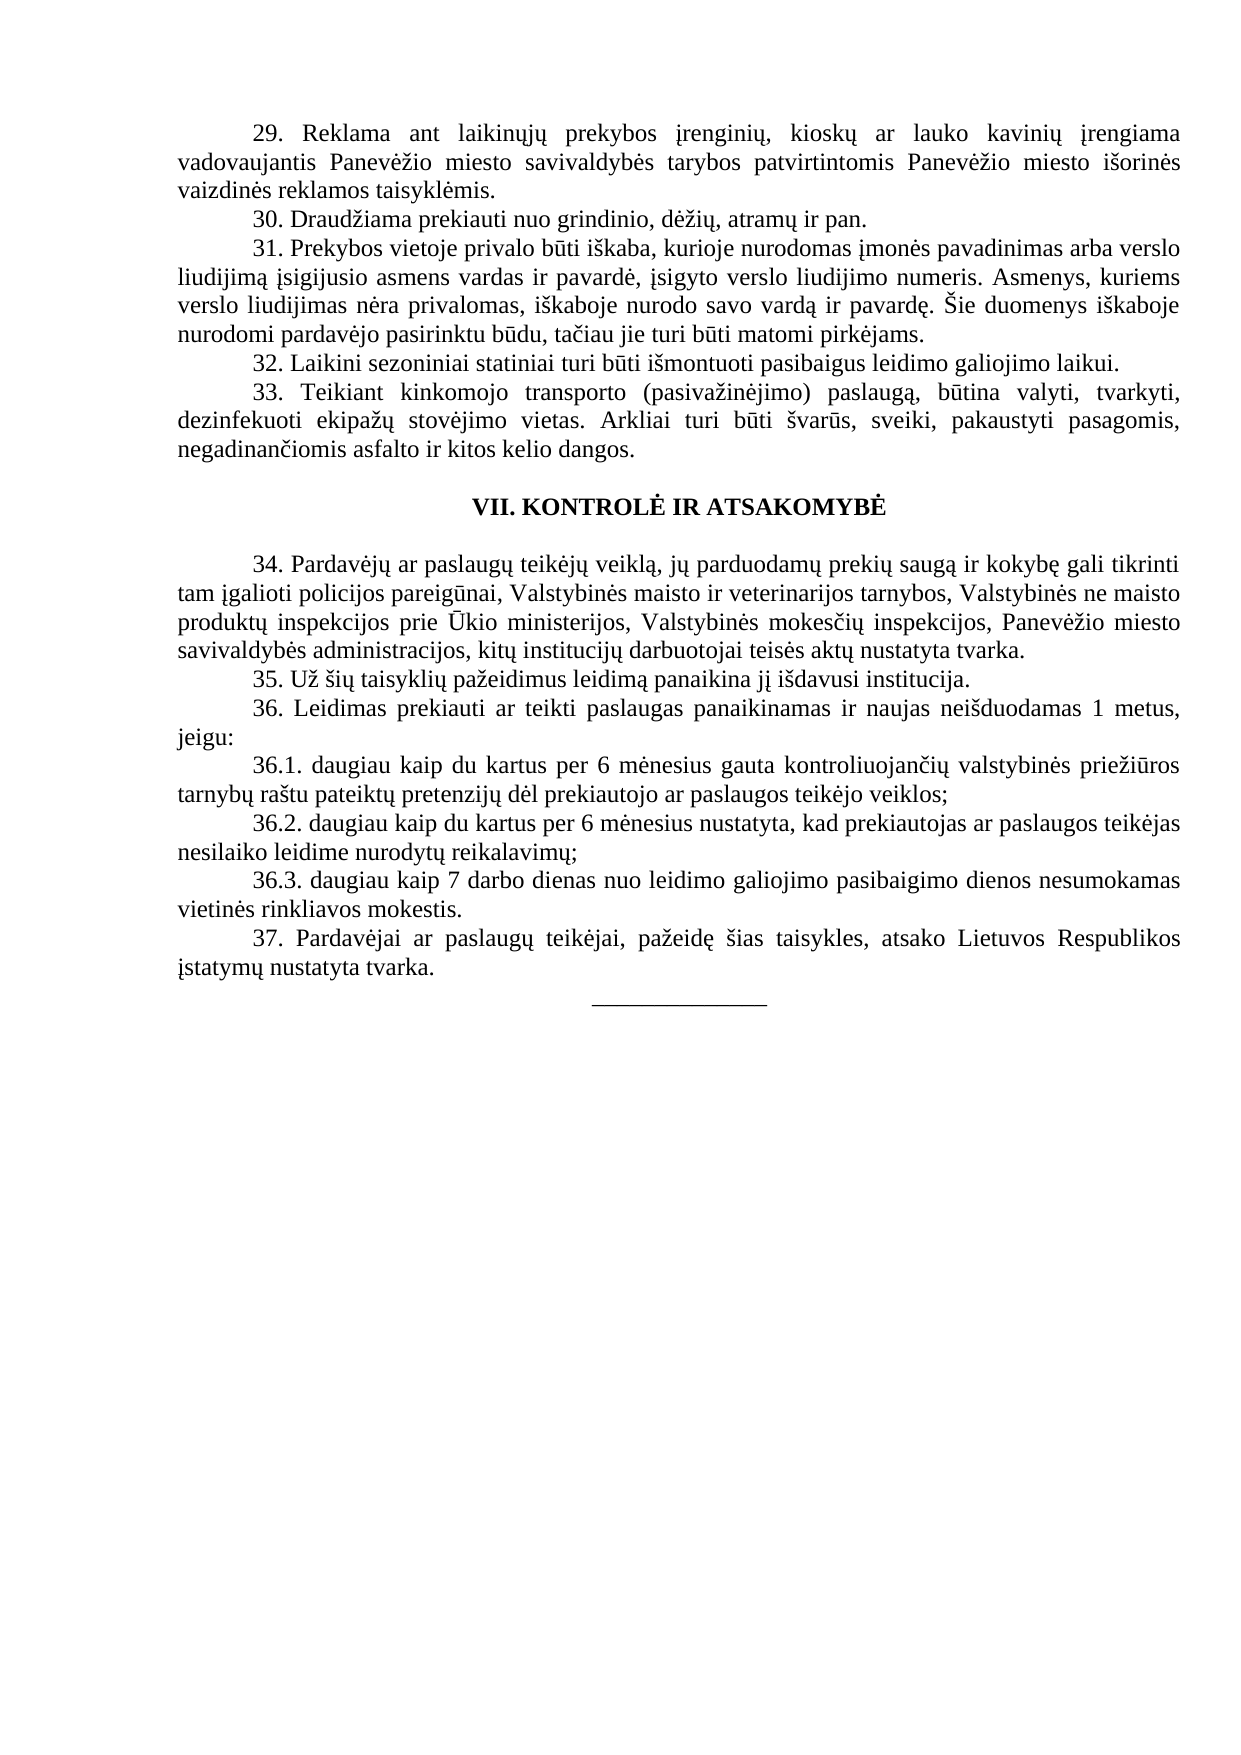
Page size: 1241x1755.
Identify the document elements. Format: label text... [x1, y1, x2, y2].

text 31. Prekybos vietoje privalo būti iškaba, kurioje nurodomas įmonės pavadinimas arba verslo liudijimą įsigijusio asmens vardas ir pavardė, įsigyto verslo liudijimo numeris. Asmenys, kuriems verslo liudijimas nėra privalomas, iškaboje nurodo savo vardą ir pavardę. Šie duomenys iškaboje nurodomi pardavėjo pasirinktu būdu, tačiau jie turi būti matomi pirkėjams. [177, 233, 1181, 348]
text 36.1. daugiau kaip du kartus per 6 mėnesius gauta kontroliuojančių valstybinės priežiūros tarnybų raštu pateiktų pretenzijų dėl prekiautojo ar paslaugos teikėjo veiklos; [177, 751, 1181, 808]
text 36.3. daugiau kaip 7 darbo dienas nuo leidimo galiojimo pasibaigimo dienos nesumokamas vietinės rinkliavos mokestis. [177, 866, 1181, 923]
text 30. Draudžiama prekiauti nuo grindinio, dėžių, atramų ir pan. [177, 204, 1181, 233]
text 29. Reklama ant laikinųjų prekybos įrenginių, kioskų ar lauko kavinių įrengiama vadovaujantis Panevėžio miesto savivaldybės tarybos patvirtintomis Panevėžio miesto išorinės vaizdinės reklamos taisyklėmis. [177, 118, 1181, 204]
text 34. Pardavėjų ar paslaugų teikėjų veiklą, jų parduodamų prekių saugą ir kokybę gali tikrinti tam įgalioti policijos pareigūnai, Valstybinės maisto ir veterinarijos tarnybos, Valstybinės ne maisto produktų inspekcijos prie Ūkio ministerijos, Valstybinės mokesčių inspekcijos, Panevėžio miesto savivaldybės administracijos, kitų institucijų darbuotojai teisės aktų nustatyta tvarka. [177, 549, 1181, 664]
text 36.2. daugiau kaip du kartus per 6 mėnesius nustatyta, kad prekiautojas ar paslaugos teikėjas nesilaiko leidime nurodytų reikalavimų; [177, 808, 1181, 866]
text 32. Laikini sezoniniai statiniai turi būti išmontuoti pasibaigus leidimo galiojimo laikui. [177, 348, 1181, 377]
text VII. KONTROLĖ IR ATSAKOMYBĖ [177, 492, 1181, 521]
text 33. Teikiant kinkomojo transporto (pasivažinėjimo) paslaugą, būtina valyti, tvarkyti, dezinfekuoti ekipažų stovėjimo vietas. Arkliai turi būti švarūs, sveiki, pakaustyti pasagomis, negadinančiomis asfalto ir kitos kelio dangos. [177, 377, 1181, 463]
text ______________ [177, 981, 1181, 1009]
text 37. Pardavėjai ar paslaugų teikėjai, pažeidę šias taisykles, atsako Lietuvos Respublikos įstatymų nustatyta tvarka. [177, 923, 1181, 981]
text 36. Leidimas prekiauti ar teikti paslaugas panaikinamas ir naujas neišduodamas 1 metus, jeigu: [177, 693, 1181, 751]
text 35. Už šių taisyklių pažeidimus leidimą panaikina jį išdavusi institucija. [177, 664, 1181, 693]
